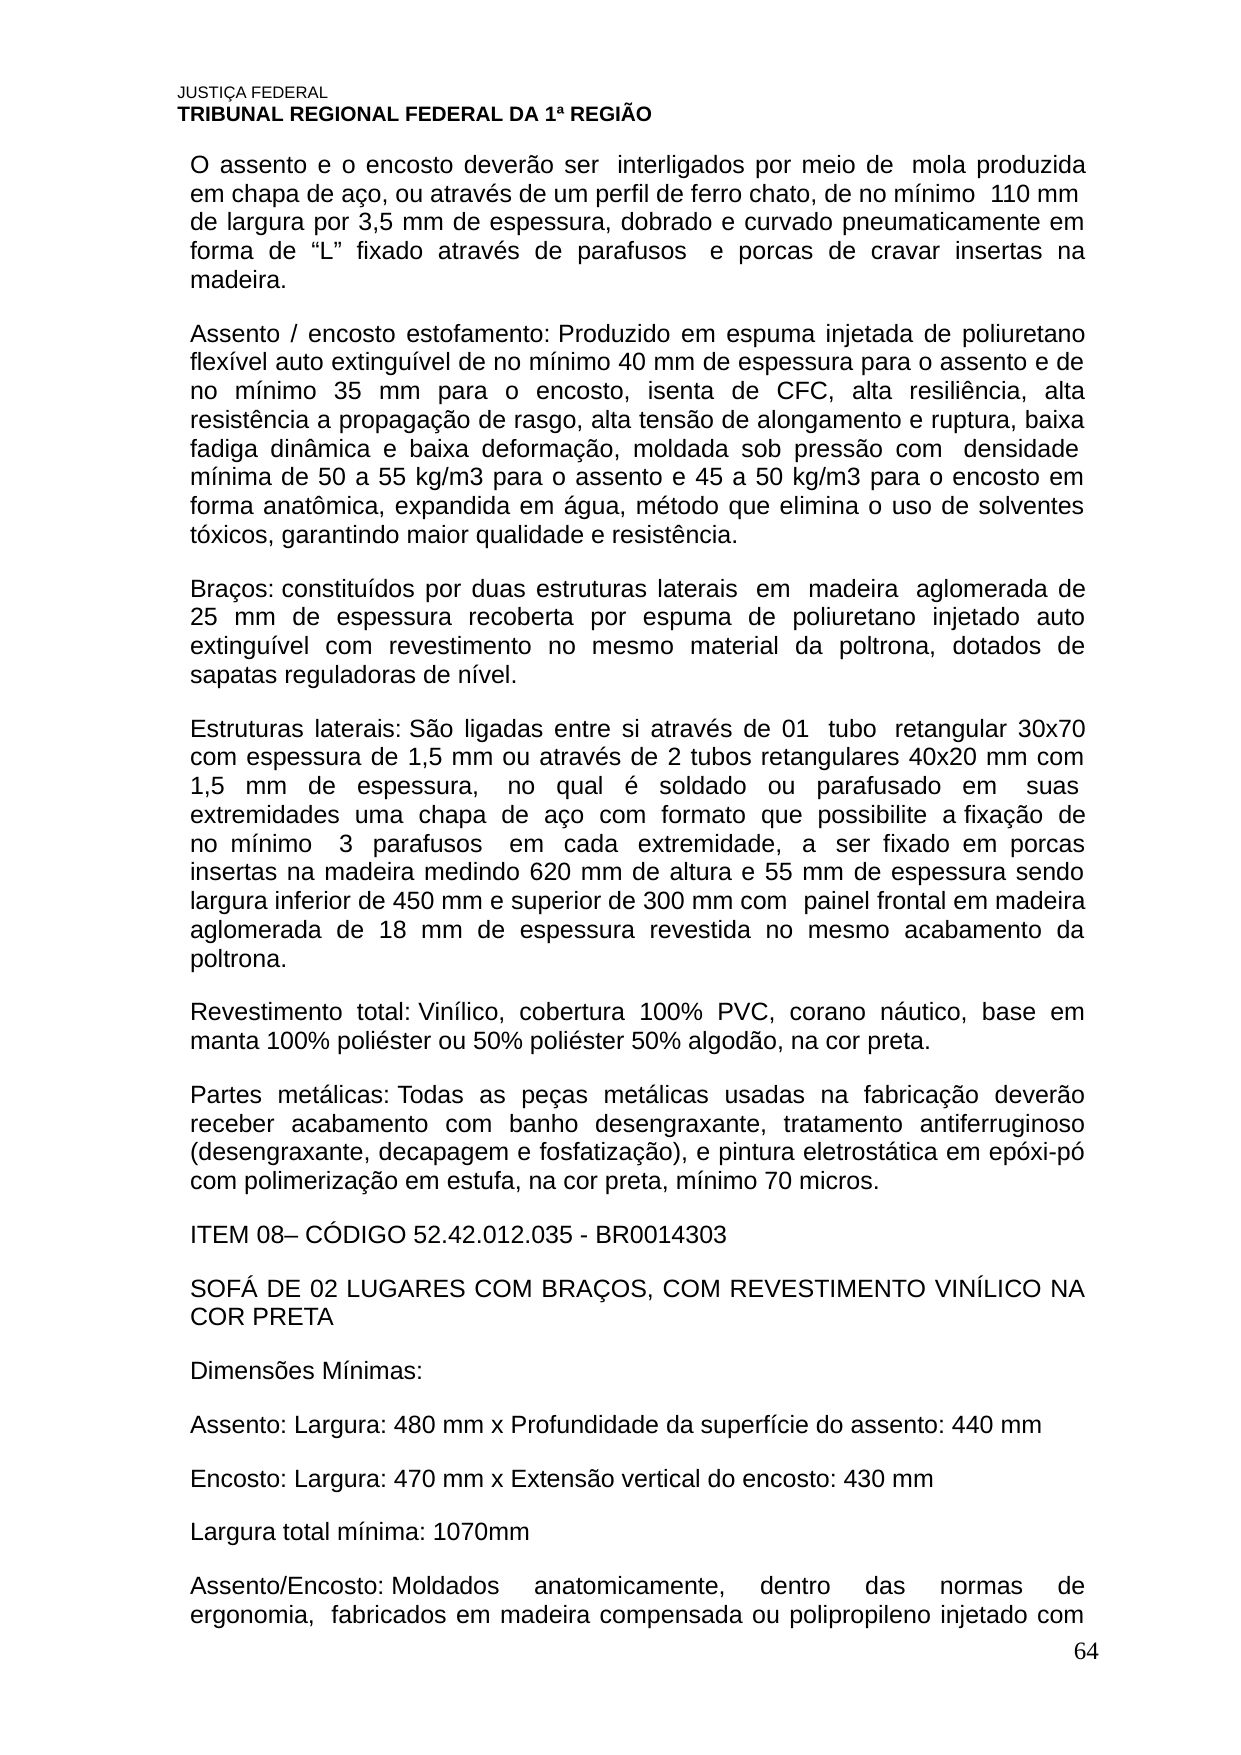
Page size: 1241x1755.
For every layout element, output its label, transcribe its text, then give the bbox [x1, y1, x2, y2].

text Encosto: Largura: 470 mm x Extensão vertical do encosto: 430 mm [190, 1463, 1086, 1492]
text O assento e o encosto deverão ser interligados por meio de mola produzida em chapa de aço, ou através de um perfil de ferro chato, de no mínimo 110 mm de largura por 3,5 mm de espessura, dobrado e curvado pneumaticamente em forma de “L” fixado através de parafusos e porcas de cravar insertas na madeira. [190, 150, 1086, 293]
text ITEM 08– CÓDIGO 52.42.012.035 - BR0014303 [985, 1220, 1086, 1248]
text Assento / encosto estofamento: Produzido em espuma injetada de poliuretano flexível auto extinguível de no mínimo 40 mm de espessura para o assento e de no mínimo 35 mm para o encosto, isenta de CFC, alta resiliência, alta resistência a propagação de rasgo, alta tensão de alongamento e ruptura, baixa fadiga dinâmica e baixa deformação, moldada sob pressão com densidade mínima de 50 a 55 kg/m3 para o assento e 45 a 50 kg/m3 para o encosto em forma anatômica, expandida em água, método que elimina o uso de solventes tóxicos, garantindo maior qualidade e resistência. [190, 318, 1086, 548]
text Partes metálicas: Todas as peças metálicas usadas na fabricação deverão receber acabamento com banho desengraxante, tratamento antiferruginoso (desengraxante, decapagem e fosfatização), e pintura eletrostática em epóxi-pó com polimerização em estufa, na cor preta, mínimo 70 micros. [190, 1080, 308, 1195]
text Partes metálicas: Todas as peças metálicas usadas na fabricação deverão receber acabamento com banho desengraxante, tratamento antiferruginoso (desengraxante, decapagem e fosfatização), e pintura eletrostática em epóxi-pó com polimerização em estufa, na cor preta, mínimo 70 micros. [985, 1080, 1086, 1195]
text SOFÁ DE 02 LUGARES COM BRAÇOS, COM REVESTIMENTO VINÍLICO NA COR PRETA [190, 1273, 308, 1331]
text ITEM 08– CÓDIGO 52.42.012.035 - BR0014303 [190, 1220, 308, 1248]
text Braços: constituídos por duas estruturas laterais em madeira aglomerada de 25 mm de espessura recoberta por espuma de poliuretano injetado auto extinguível com revestimento no mesmo material da poltrona, dotados de sapatas reguladoras de nível. [190, 573, 1086, 688]
text Revestimento total: Vinílico, cobertura 100% PVC, corano náutico, base em manta 100% poliéster ou 50% poliéster 50% algodão, na cor preta. [985, 997, 1086, 1055]
text Assento/Encosto: Moldados anatomicamente, dentro das normas de ergonomia, fabricados em madeira compensada ou polipropileno injetado com [190, 1571, 1086, 1628]
text Estruturas laterais: São ligadas entre si através de 01 tubo retangular 30x70 com espessura de 1,5 mm ou através de 2 tubos retangulares 40x20 mm com 1,5 mm de espessura, no qual é soldado ou parafusado em suas extremidades uma chapa de aço com formato que possibilite a fixação de no mínimo 3 parafusos em cada extremidade, a ser fixado em porcas insertas na madeira medindo 620 mm de altura e 55 mm de espessura sendo largura inferior de 450 mm e superior de 300 mm com painel frontal em madeira aglomerada de 18 mm de espessura revestida no mesmo acabamento da poltrona. [190, 713, 308, 972]
text Revestimento total: Vinílico, cobertura 100% PVC, corano náutico, base em manta 100% poliéster ou 50% poliéster 50% algodão, na cor preta. [190, 997, 308, 1055]
text Assento: Largura: 480 mm x Profundidade da superfície do assento: 440 mm [190, 1410, 1086, 1438]
text SOFÁ DE 02 LUGARES COM BRAÇOS, COM REVESTIMENTO VINÍLICO NA COR PRETA [985, 1273, 1086, 1331]
text Dimensões Mínimas: [190, 1356, 1086, 1385]
text Estruturas laterais: São ligadas entre si através de 01 tubo retangular 30x70 com espessura de 1,5 mm ou através de 2 tubos retangulares 40x20 mm com 1,5 mm de espessura, no qual é soldado ou parafusado em suas extremidades uma chapa de aço com formato que possibilite a fixação de no mínimo 3 parafusos em cada extremidade, a ser fixado em porcas insertas na madeira medindo 620 mm de altura e 55 mm de espessura sendo largura inferior de 450 mm e superior de 300 mm com painel frontal em madeira aglomerada de 18 mm de espessura revestida no mesmo acabamento da poltrona. [985, 713, 1086, 972]
text Largura total mínima: 1070mm [190, 1517, 1086, 1546]
